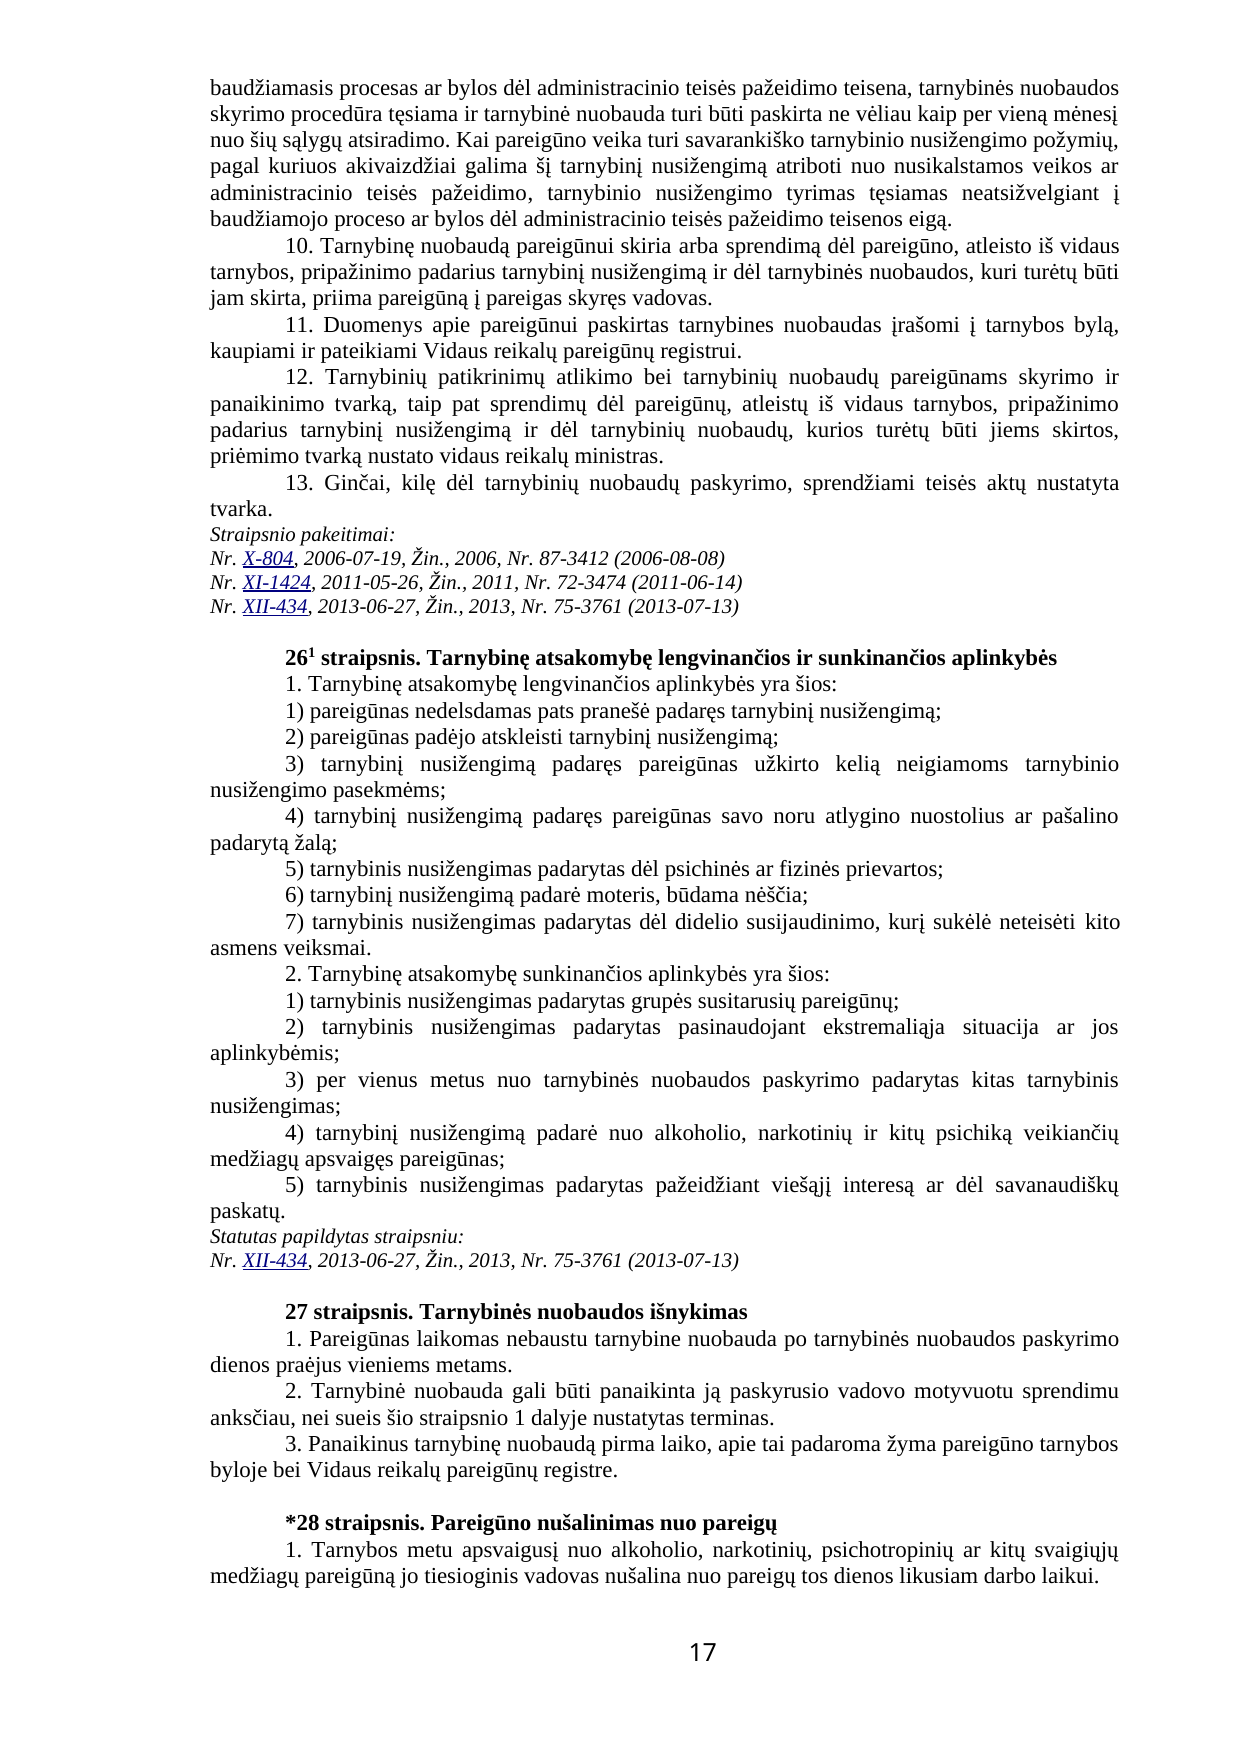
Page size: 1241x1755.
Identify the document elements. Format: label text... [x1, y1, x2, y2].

text 11. Duomenys apie pareigūnui paskirtas tarnybines nuobaudas įrašomi į tarnybos bylą, kaupiami ir pateikiami Vidaus reikalų pareigūnų registrui. [210, 311, 1120, 363]
text 4) tarnybinį nusižengimą padaręs pareigūnas savo noru atlygino nuostolius ar pašalino padarytą žalą; [210, 802, 1120, 855]
text Nr. XII-434, 2013-06-27, Žin., 2013, Nr. 75-3761 (2013-07-13) [210, 1248, 1120, 1272]
text 1. Tarnybinę atsakomybę lengvinančios aplinkybės yra šios: [210, 671, 1120, 697]
text Statutas papildytas straipsniu: [210, 1224, 1120, 1248]
text 5) tarnybinis nusižengimas padarytas dėl psichinės ar fizinės prievartos; [210, 855, 1120, 881]
text 1. Pareigūnas laikomas nebaustu tarnybine nuobauda po tarnybinės nuobaudos paskyrimo dienos praėjus vieniems metams. [210, 1325, 1120, 1377]
text 3. Panaikinus tarnybinę nuobaudą pirma laiko, apie tai padaroma žyma pareigūno tarnybos byloje bei Vidaus reikalų pareigūnų registre. [210, 1430, 1120, 1483]
text 5) tarnybinis nusižengimas padarytas pažeidžiant viešąjį interesą ar dėl savanaudiškų paskatų. [210, 1171, 1120, 1224]
text Nr. XI-1424, 2011-05-26, Žin., 2011, Nr. 72-3474 (2011-06-14) [210, 570, 1120, 594]
text 10. Tarnybinę nuobaudą pareigūnui skiria arba sprendimą dėl pareigūno, atleisto iš vidaus tarnybos, pripažinimo padarius tarnybinį nusižengimą ir dėl tarnybinės nuobaudos, kuri turėtų būti jam skirta, priima pareigūną į pareigas skyręs vadovas. [210, 232, 1120, 311]
text 2) tarnybinis nusižengimas padarytas pasinaudojant ekstremaliąja situacija ar jos aplinkybėmis; [210, 1013, 1120, 1066]
text 2. Tarnybinė nuobauda gali būti panaikinta ją paskyrusio vadovo motyvuotu sprendimu anksčiau, nei sueis šio straipsnio 1 dalyje nustatytas terminas. [210, 1377, 1120, 1430]
text 1. Tarnybos metu apsvaigusį nuo alkoholio, narkotinių, psichotropinių ar kitų svaigiųjų medžiagų pareigūną jo tiesioginis vadovas nušalina nuo pareigų tos dienos likusiam darbo laikui. [210, 1536, 1120, 1588]
text Nr. X-804, 2006-07-19, Žin., 2006, Nr. 87-3412 (2006-08-08) [210, 546, 1120, 570]
text 3) tarnybinį nusižengimą padaręs pareigūnas užkirto kelią neigiamoms tarnybinio nusižengimo pasekmėms; [210, 749, 1120, 802]
text Straipsnio pakeitimai: [210, 522, 1120, 546]
text 3) per vienus metus nuo tarnybinės nuobaudos paskyrimo padarytas kitas tarnybinis nusižengimas; [210, 1066, 1120, 1118]
text *28 straipsnis. Pareigūno nušalinimas nuo pareigų [210, 1509, 1120, 1536]
text 2. Tarnybinę atsakomybę sunkinančios aplinkybės yra šios: [210, 960, 1120, 987]
text 2) pareigūnas padėjo atskleisti tarnybinį nusižengimą; [210, 723, 1120, 749]
text 6) tarnybinį nusižengimą padarė moteris, būdama nėščia; [210, 881, 1120, 908]
text Nr. XII-434, 2013-06-27, Žin., 2013, Nr. 75-3761 (2013-07-13) [210, 594, 1120, 618]
text 27 straipsnis. Tarnybinės nuobaudos išnykimas [210, 1298, 1120, 1325]
text 12. Tarnybinių patikrinimų atlikimo bei tarnybinių nuobaudų pareigūnams skyrimo ir panaikinimo tvarką, taip pat sprendimų dėl pareigūnų, atleistų iš vidaus tarnybos, pripažinimo padarius tarnybinį nusižengimą ir dėl tarnybinių nuobaudų, kurios turėtų būti jiems skirtos, priėmimo tvarką nustato vidaus reikalų ministras. [210, 363, 1120, 469]
text 1) pareigūnas nedelsdamas pats pranešė padaręs tarnybinį nusižengimą; [210, 697, 1120, 723]
text baudžiamasis procesas ar bylos dėl administracinio teisės pažeidimo teisena, tarnybinės nuobaudos skyrimo procedūra tęsiama ir tarnybinė nuobauda turi būti paskirta ne vėliau kaip per vieną mėnesį nuo šių sąlygų atsiradimo. Kai pareigūno veika turi savarankiško tarnybinio nusižengimo požymių, pagal kuriuos akivaizdžiai galima šį tarnybinį nusižengimą atriboti nuo nusikalstamos veikos ar administracinio teisės pažeidimo, tarnybinio nusižengimo tyrimas tęsiamas neatsižvelgiant į baudžiamojo proceso ar bylos dėl administracinio teisės pažeidimo teisenos eigą. [210, 73, 1120, 232]
text 7) tarnybinis nusižengimas padarytas dėl didelio susijaudinimo, kurį sukėlė neteisėti kito asmens veiksmai. [210, 908, 1120, 960]
text 4) tarnybinį nusižengimą padarė nuo alkoholio, narkotinių ir kitų psichiką veikiančių medžiagų apsvaigęs pareigūnas; [210, 1118, 1120, 1171]
text 1) tarnybinis nusižengimas padarytas grupės susitarusių pareigūnų; [210, 987, 1120, 1013]
text 13. Ginčai, kilę dėl tarnybinių nuobaudų paskyrimo, sprendžiami teisės aktų nustatyta tvarka. [210, 469, 1120, 522]
text 261 straipsnis. Tarnybinę atsakomybę lengvinančios ir sunkinančios aplinkybės [285, 644, 1120, 671]
